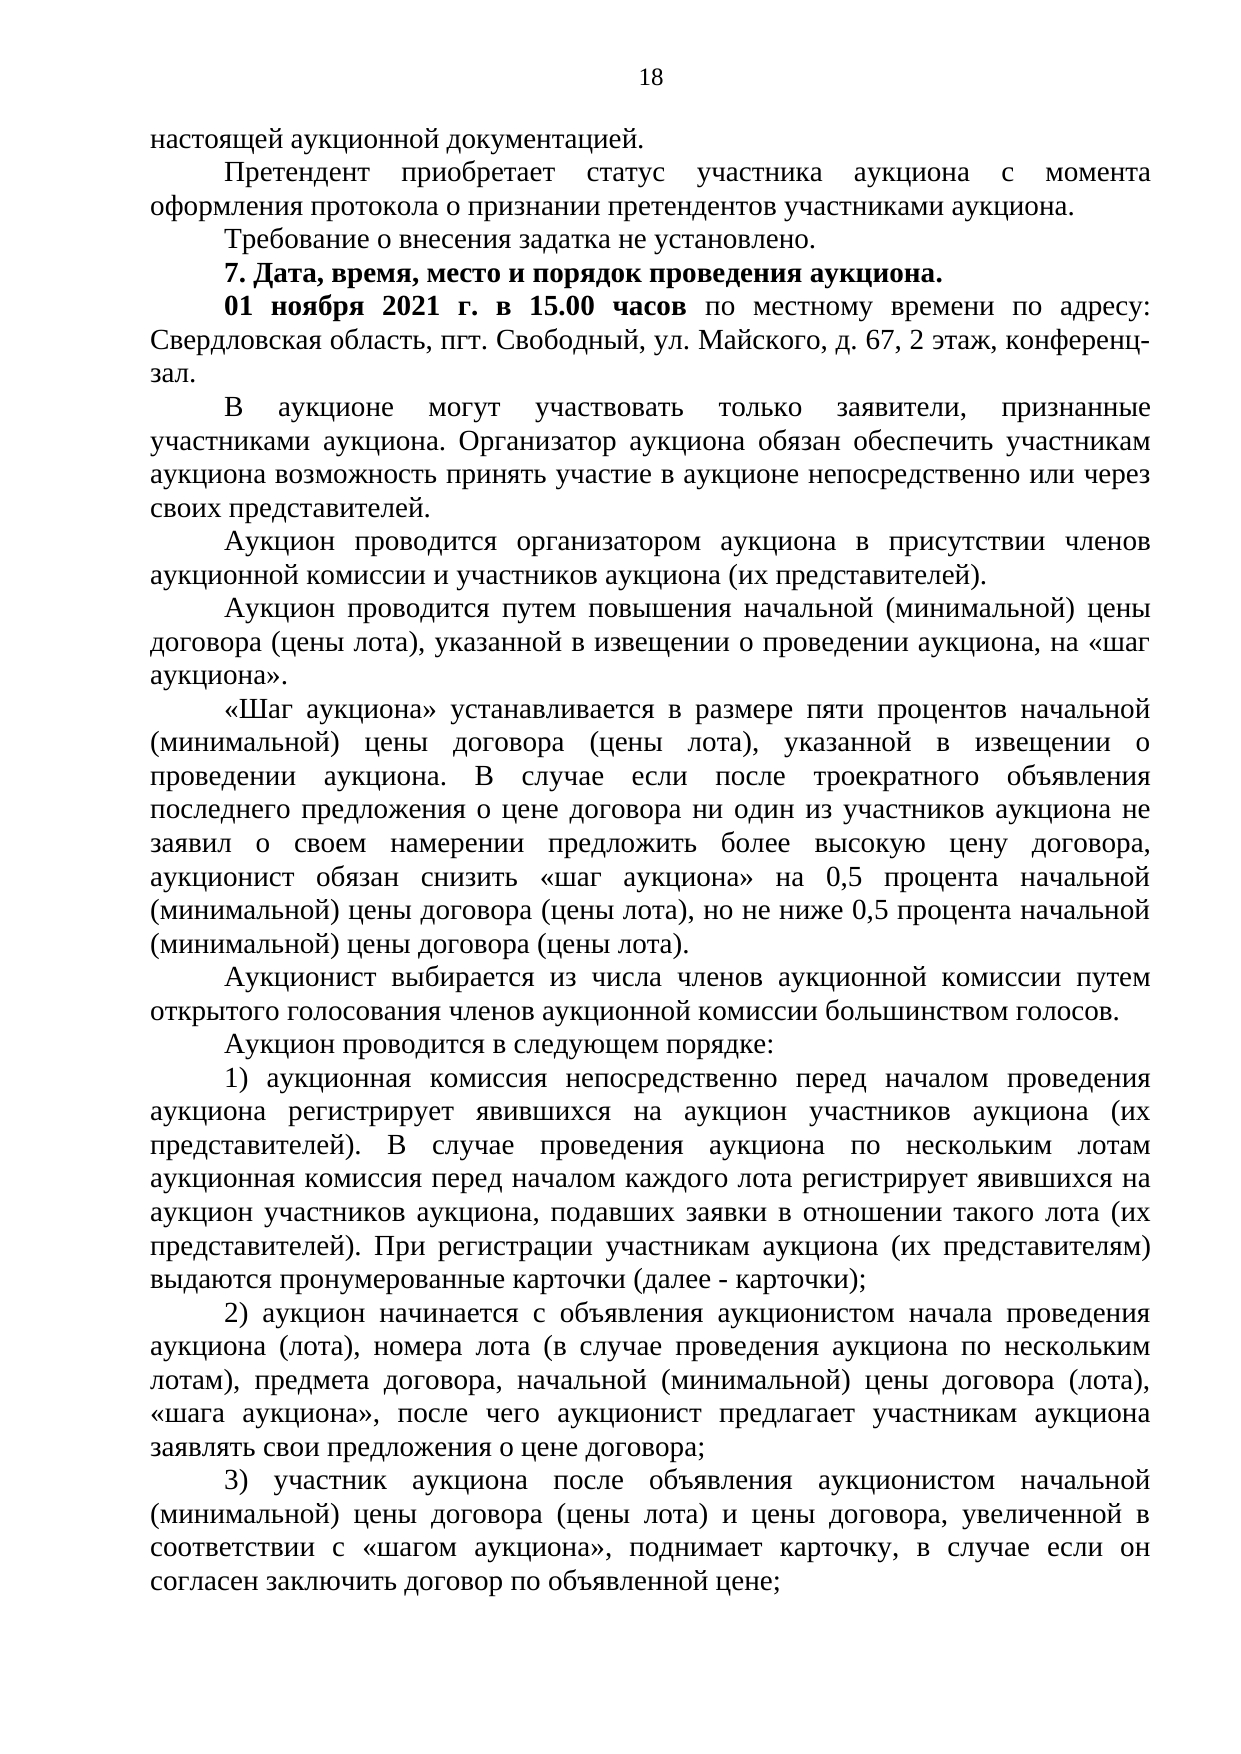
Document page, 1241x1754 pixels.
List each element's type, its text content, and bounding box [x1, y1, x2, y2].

text настоящей аукционной документацией. [150, 121, 1152, 154]
text Требование о внесения задатка не установлено. [150, 221, 1152, 255]
text В аукционе могут участвовать только заявители, признанные участниками аукциона. Организатор аукциона обязан обеспечить участникам аукциона возможность принять участие в аукционе непосредственно или через своих представителей. [150, 389, 1152, 523]
text Аукционист выбирается из числа членов аукционной комиссии путем открытого голосования членов аукционной комиссии большинством голосов. [150, 959, 1152, 1026]
text Аукцион проводится путем повышения начальной (минимальной) цены договора (цены лота), указанной в извещении о проведении аукциона, на «шаг аукциона». [150, 590, 1152, 691]
text Аукцион проводится в следующем порядке: [150, 1026, 1152, 1060]
text 7. Дата, время, место и порядок проведения аукциона. [150, 255, 1152, 288]
text 1) аукционная комиссия непосредственно перед началом проведения аукциона регистрирует явившихся на аукцион участников аукциона (их представителей). В случае проведения аукциона по нескольким лотам аукционная комиссия перед началом каждого лота регистрирует явившихся на аукцион участников аукциона, подавших заявки в отношении такого лота (их представителей). При регистрации участникам аукциона (их представителям) выдаются пронумерованные карточки (далее - карточки); [150, 1060, 1152, 1295]
text «Шаг аукциона» устанавливается в размере пяти процентов начальной (минимальной) цены договора (цены лота), указанной в извещении о проведении аукциона. В случае если после троекратного объявления последнего предложения о цене договора ни один из участников аукциона не заявил о своем намерении предложить более высокую цену договора, аукционист обязан снизить «шаг аукциона» на 0,5 процента начальной (минимальной) цены договора (цены лота), но не ниже 0,5 процента начальной (минимальной) цены договора (цены лота). [150, 691, 1152, 959]
text Претендент приобретает статус участника аукциона с момента оформления протокола о признании претендентов участниками аукциона. [150, 154, 1152, 221]
text Аукцион проводится организатором аукциона в присутствии членов аукционной комиссии и участников аукциона (их представителей). [150, 523, 1152, 590]
text 01 ноября 2021 г. в 15.00 часов по местному времени по адресу: Свердловская область, пгт. Свободный, ул. Майского, д. 67, 2 этаж, конференц-зал. [150, 288, 1152, 389]
text 2) аукцион начинается с объявления аукционистом начала проведения аукциона (лота), номера лота (в случае проведения аукциона по нескольким лотам), предмета договора, начальной (минимальной) цены договора (лота), «шага аукциона», после чего аукционист предлагает участникам аукциона заявлять свои предложения о цене договора; [150, 1295, 1152, 1462]
text 3) участник аукциона после объявления аукционистом начальной (минимальной) цены договора (цены лота) и цены договора, увеличенной в соответствии с «шагом аукциона», поднимает карточку, в случае если он согласен заключить договор по объявленной цене; [150, 1462, 1152, 1597]
